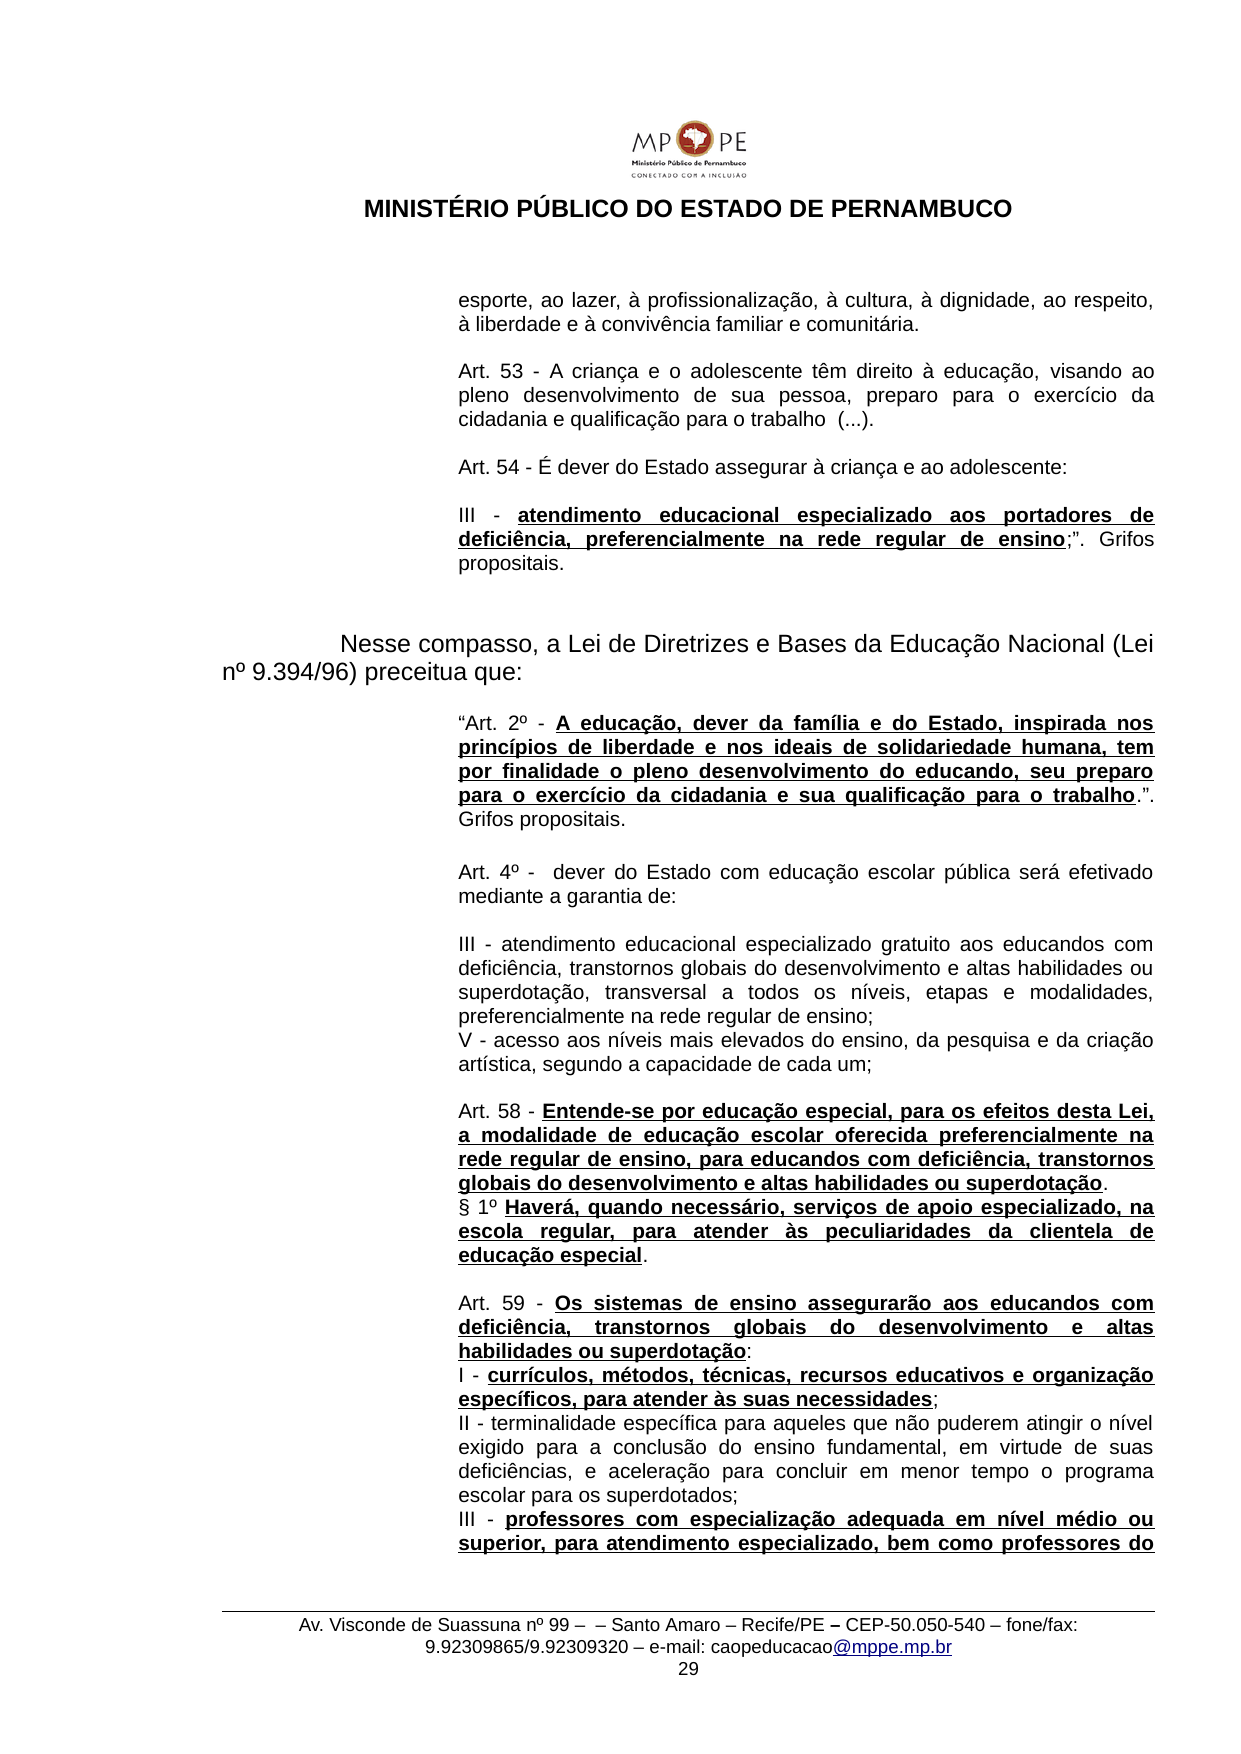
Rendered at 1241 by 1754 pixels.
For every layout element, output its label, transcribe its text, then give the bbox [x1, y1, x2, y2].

text esporte, ao lazer, à profissionalização, à cultura, à dignidade, ao respeito, à liberdade e à convivência familiar e comunitária. [458, 287, 1155, 335]
text Art. 59 - Os sistemas de ensino assegurarão aos educandos com deficiência, transtornos globais do desenvolvimento e altas [458, 1291, 1155, 1336]
text Art. 54 - É dever do Estado assegurar à criança e ao adolescente: [458, 455, 1155, 479]
text III - atendimento educacional especializado aos portadores de deficiência, preferencialmente na rede regular de ensino;”. Grifos propositais. [458, 503, 1155, 575]
text V - acesso aos níveis mais elevados do ensino, da pesquisa e da criação artística, segundo a capacidade de cada um; [458, 1027, 1155, 1075]
text Art. 58 - Entende-se por educação especial, para os efeitos desta Lei, a modalidade de educação escolar oferecida preferencialmente na rede regular de ensino, para educandos com deficiência, transtornos [458, 1099, 1155, 1168]
text habilidades ou superdotação: [458, 1337, 1155, 1363]
text I - currículos, métodos, técnicas, recursos educativos e organização específicos, para atender às suas necessidades; [458, 1363, 1155, 1411]
text “Art. 2º - A educação, dever da família e do Estado, inspirada nos princípios de liberdade e nos ideais de solidariedade humana, tem [458, 711, 1155, 756]
text § 1º Haverá, quando necessário, serviços de apoio especializado, na escola regular, para atender às peculiaridades da clientela de [458, 1195, 1155, 1240]
text globais do desenvolvimento e altas habilidades ou superdotação. [458, 1169, 1155, 1195]
text Art. 53 - A criança e o adolescente têm direito à educação, visando ao pleno desenvolvimento de sua pessoa, preparo para o exercício da cidadania e qualificação para o trabalho (...). [458, 359, 1155, 431]
text educação especial. [458, 1241, 1155, 1267]
text Art. 4º - dever do Estado com educação escolar pública será efetivado mediante a garantia de: [458, 860, 1155, 908]
text III - atendimento educacional especializado gratuito aos educandos com deficiência, transtornos globais do desenvolvimento e altas habilidades ou superdotação, transversal a todos os níveis, etapas e modalidades, preferencialmente na rede regular de ensino; [458, 932, 1155, 1027]
text Nesse compasso, a Lei de Diretrizes e Bases da Educação Nacional (Lei nº 9.394/96) preceitua que: [222, 629, 1155, 686]
text II - terminalidade específica para aqueles que não puderem atingir o nível exigido para a conclusão do ensino fundamental, em virtude de suas deficiências, e aceleração para concluir em menor tempo o programa escolar para os superdotados; [458, 1411, 1155, 1507]
text por finalidade o pleno desenvolvimento do educando, seu preparo para o exercício da cidadania e sua qualificação para o trabalho.”. Grifos propositais. [458, 757, 1155, 831]
text III - professores com especialização adequada em nível médio ou superior, para atendimento especializado, bem como professores do [458, 1507, 1155, 1552]
picture [604, 103, 773, 194]
